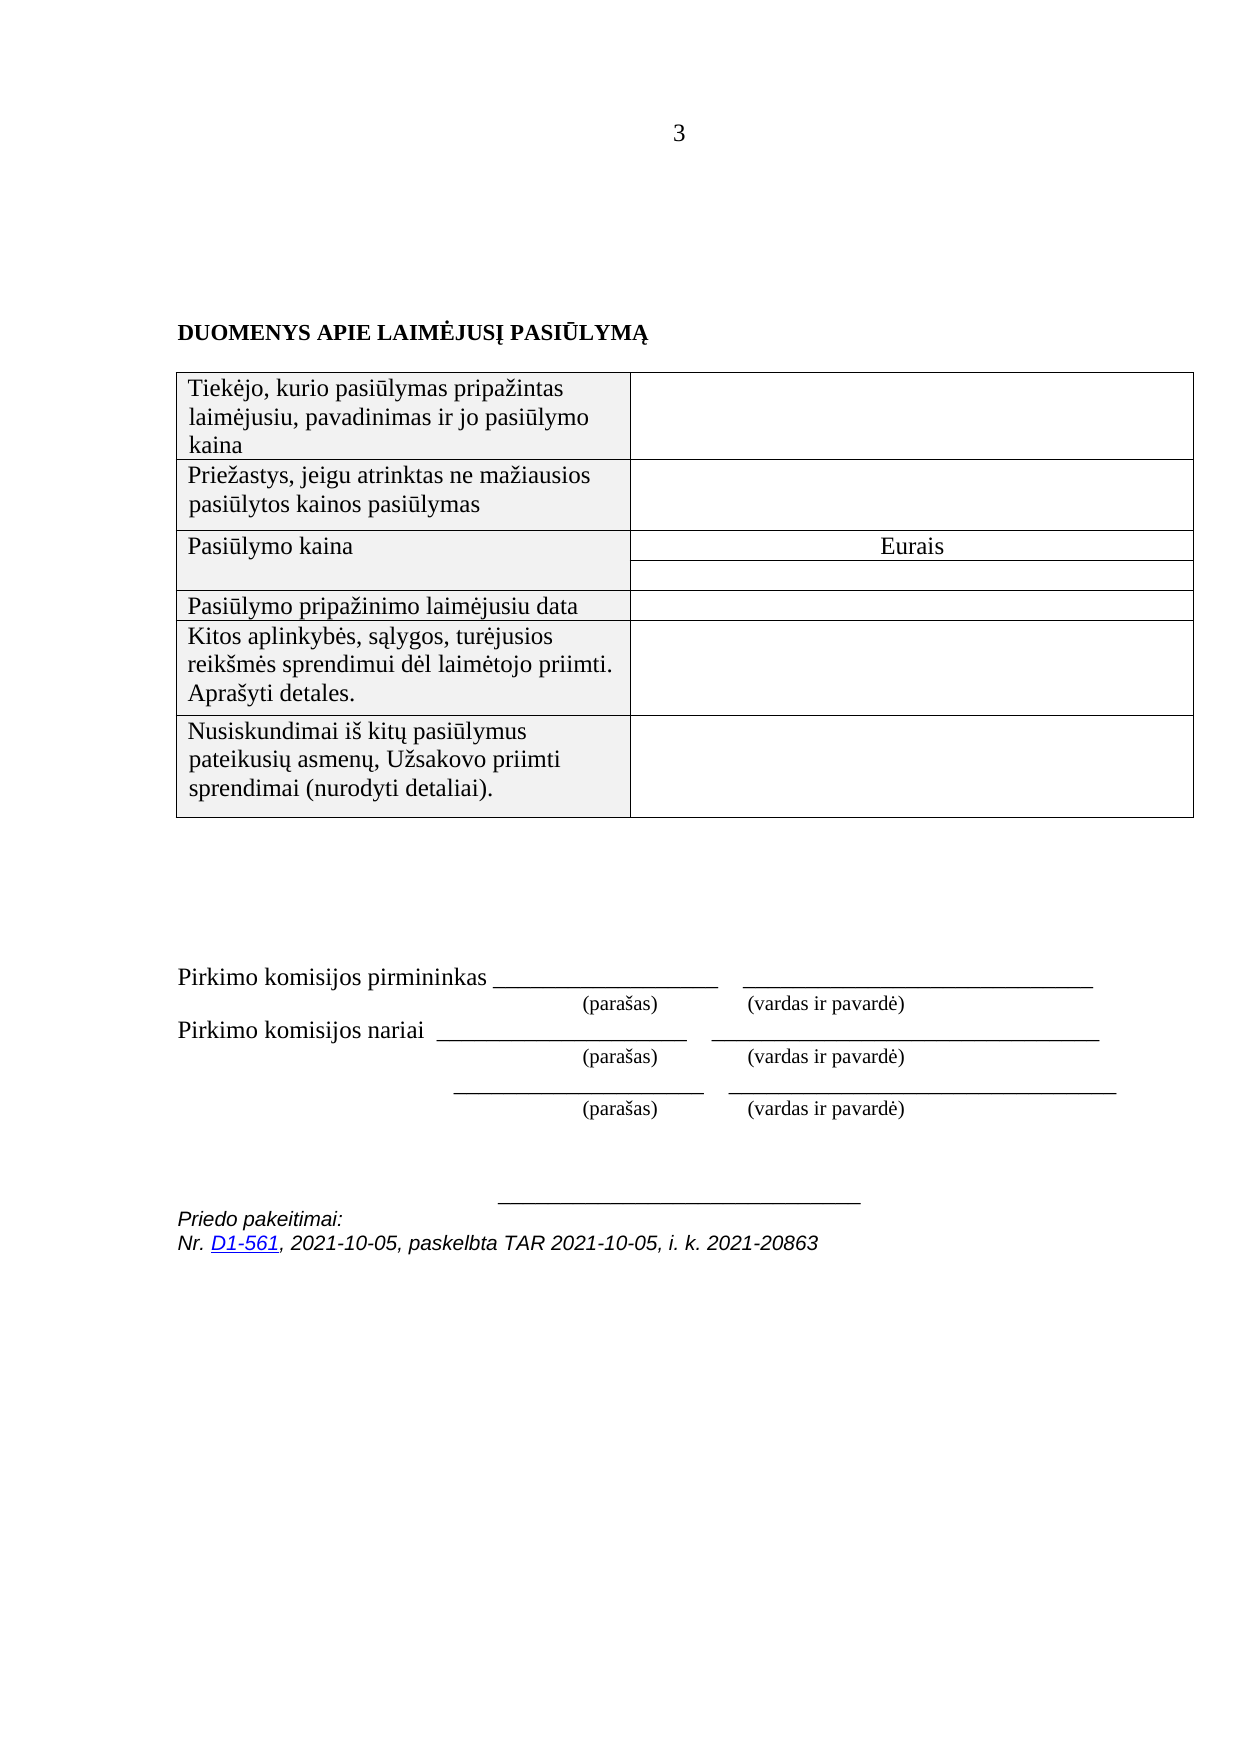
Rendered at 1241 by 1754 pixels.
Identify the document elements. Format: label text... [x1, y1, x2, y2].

table_cell Eurais [631, 531, 1193, 560]
text ____________________ _______________________________ [312, 1068, 1181, 1096]
table_cell [631, 561, 1193, 590]
table_cell Pasiūlymo kaina [177, 531, 630, 590]
table_header Tiekėjo, kurio pasiūlymas pripažintas laimėjusiu, pavadinimas ir jo pasiūlymo kaina [177, 373, 630, 459]
text _____________________________ [177, 1178, 1181, 1207]
text Pirkimo komisijos pirmininkas __________________ ____________________________ [177, 962, 1181, 991]
table_cell [631, 460, 1193, 530]
table_cell Kitos aplinkybės, sąlygos, turėjusios reikšmės sprendimui dėl laimėtojo priimti. Aprašyti detales. [177, 621, 630, 715]
table_cell Priežastys, jeigu atrinktas ne mažiausios pasiūlytos kainos pasiūlymas [177, 460, 630, 530]
table_cell [631, 621, 1193, 715]
text Nr. D1-561, 2021-10-05, paskelbta TAR 2021-10-05, i. k. 2021-20863 [177, 1231, 1181, 1254]
text DUOMENYS APIE LAIMĖJUSĮ PASIŪLYMĄ [177, 319, 1181, 346]
text (parašas) (vardas ir pavardė) [447, 1043, 1181, 1068]
table_cell Nusiskundimai iš kitų pasiūlymus pateikusių asmenų, Užsakovo priimti sprendimai (nurodyti detaliai). [177, 716, 630, 817]
table_cell [631, 716, 1193, 817]
text (parašas) (vardas ir pavardė) [447, 991, 1181, 1015]
text Priedo pakeitimai: [177, 1207, 1181, 1231]
text (parašas) (vardas ir pavardė) [447, 1096, 1181, 1120]
text Pirkimo komisijos nariai ____________________ _______________________________ [177, 1015, 1181, 1043]
table_cell [631, 591, 1193, 620]
table_cell Pasiūlymo pripažinimo laimėjusiu data [177, 591, 630, 620]
table_header [631, 373, 1193, 459]
